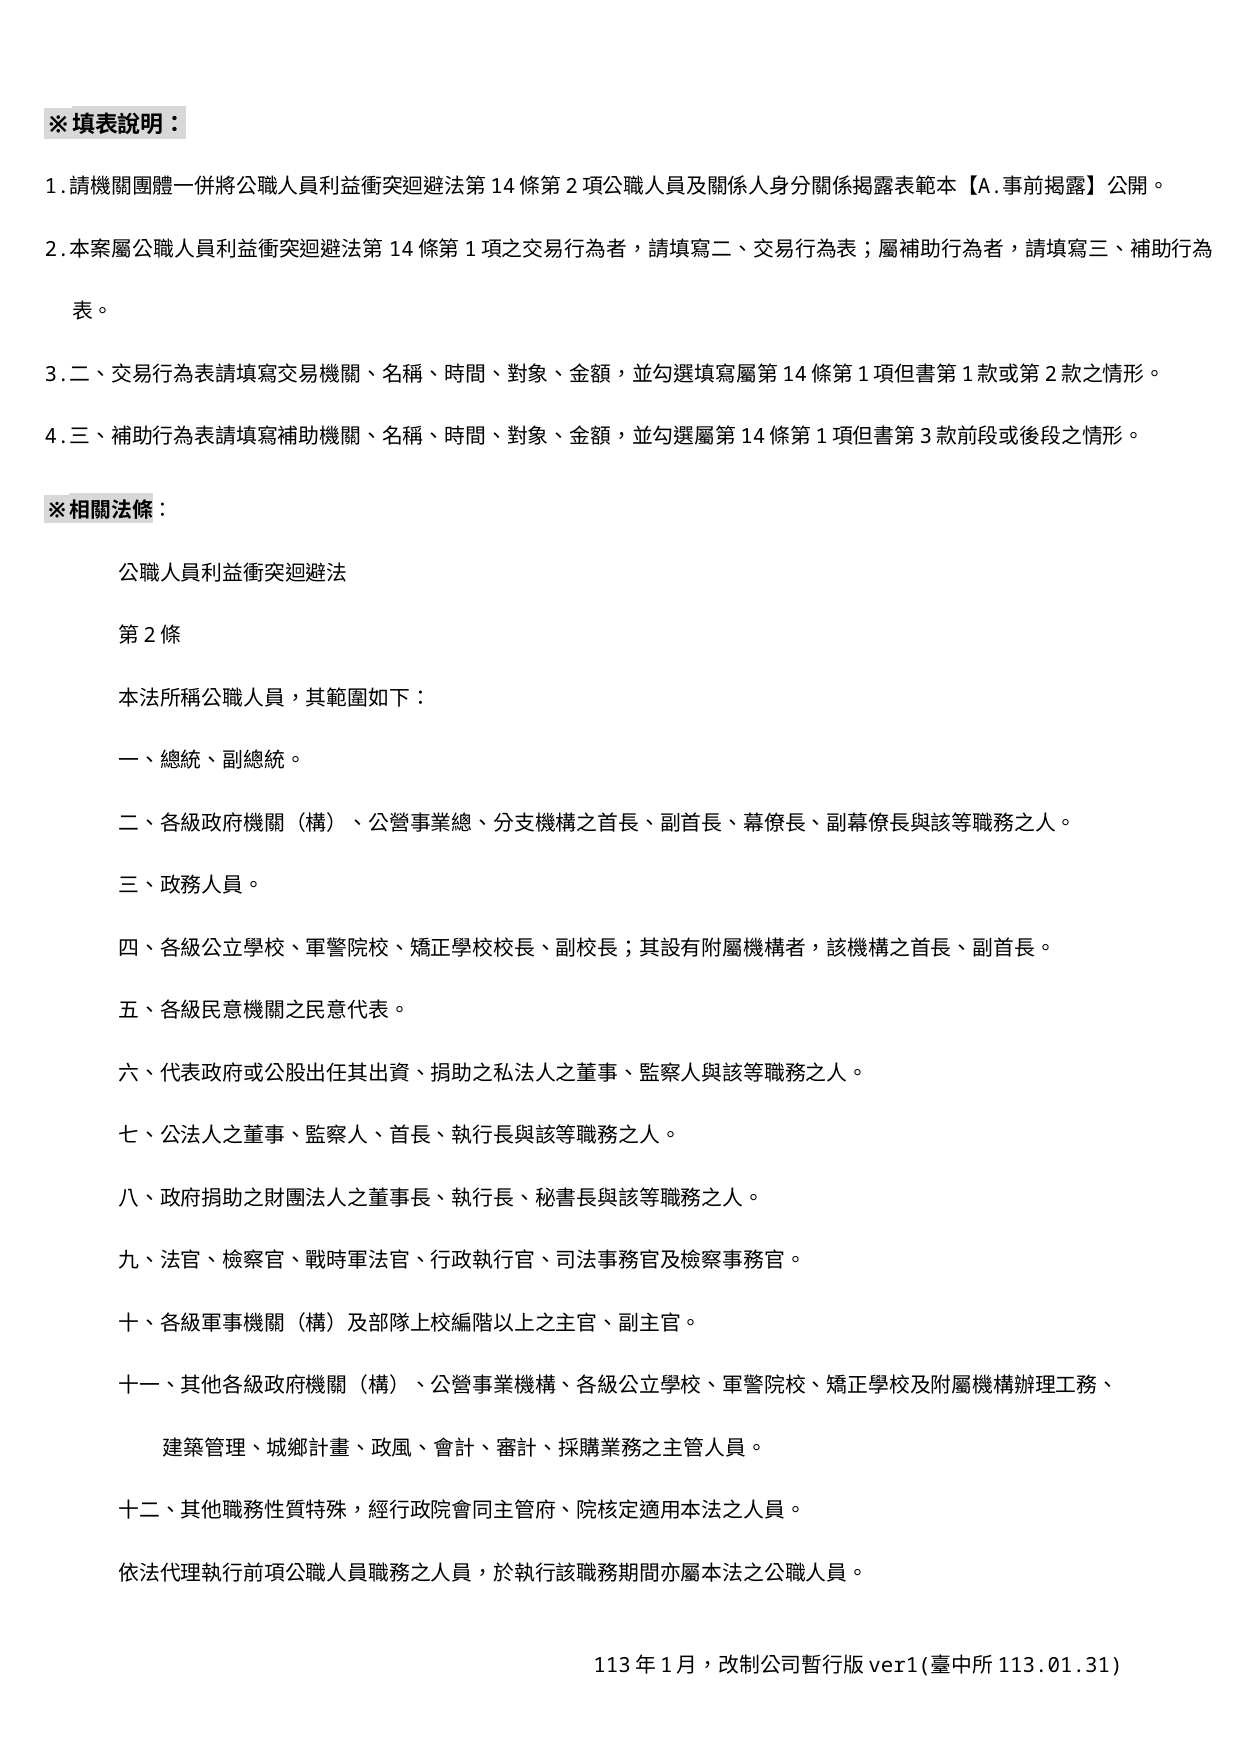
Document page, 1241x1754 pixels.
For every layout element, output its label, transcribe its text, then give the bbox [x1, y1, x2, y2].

text 七、公法人之董事、監察人、首長、執行長與該等職務之人。 [118, 1092, 1122, 1154]
text 四、各級公立學校、軍警院校、矯正學校校長、副校長；其設有附屬機構者，該機構之首長、副首長。 [118, 904, 1122, 967]
text 十二、其他職務性質特殊，經行政院會同主管府、院核定適用本法之人員。 [118, 1467, 1122, 1529]
text 第2條 [118, 592, 1122, 654]
text 一、總統、副總統。 [118, 717, 1122, 779]
text 3.二、交易行為表請填寫交易機關、名稱、時間、對象、金額，並勾選填寫屬第14條第1項但書第1款或第2款之情形。 [44, 331, 1216, 393]
text 本法所稱公職人員，其範圍如下： [118, 654, 1122, 717]
text 三、政務人員。 [118, 842, 1122, 904]
text 1.請機關團體一併將公職人員利益衝突迴避法第14條第2項公職人員及關係人身分關係揭露表範本【A.事前揭露】公開。 [44, 143, 1216, 206]
text 2.本案屬公職人員利益衝突迴避法第14條第1項之交易行為者，請填寫二、交易行為表；屬補助行為者，請填寫三、補助行為表。 [44, 206, 1216, 331]
text ※相關法條： [44, 467, 1216, 529]
text 十一、其他各級政府機關（構）、公營事業機構、各級公立學校、軍警院校、矯正學校及附屬機構辦理工務、建築管理、城鄉計畫、政風、會計、審計、採購業務之主管人員。 [118, 1342, 1122, 1467]
text 六、代表政府或公股出任其出資、捐助之私法人之董事、監察人與該等職務之人。 [118, 1029, 1122, 1092]
text 二、各級政府機關（構）、公營事業總、分支機構之首長、副首長、幕僚長、副幕僚長與該等職務之人。 [118, 779, 1122, 842]
text 依法代理執行前項公職人員職務之人員，於執行該職務期間亦屬本法之公職人員。 [118, 1529, 1122, 1592]
text 十、各級軍事機關（構）及部隊上校編階以上之主官、副主官。 [118, 1279, 1122, 1342]
text 九、法官、檢察官、戰時軍法官、行政執行官、司法事務官及檢察事務官。 [118, 1217, 1122, 1279]
text 五、各級民意機關之民意代表。 [118, 967, 1122, 1029]
text 公職人員利益衝突迴避法 [118, 529, 1122, 592]
text 八、政府捐助之財團法人之董事長、執行長、秘書長與該等職務之人。 [118, 1154, 1122, 1217]
text 4.三、補助行為表請填寫補助機關、名稱、時間、對象、金額，並勾選屬第14條第1項但書第3款前段或後段之情形。 [44, 393, 1216, 456]
text ※填表說明： [44, 81, 1216, 143]
